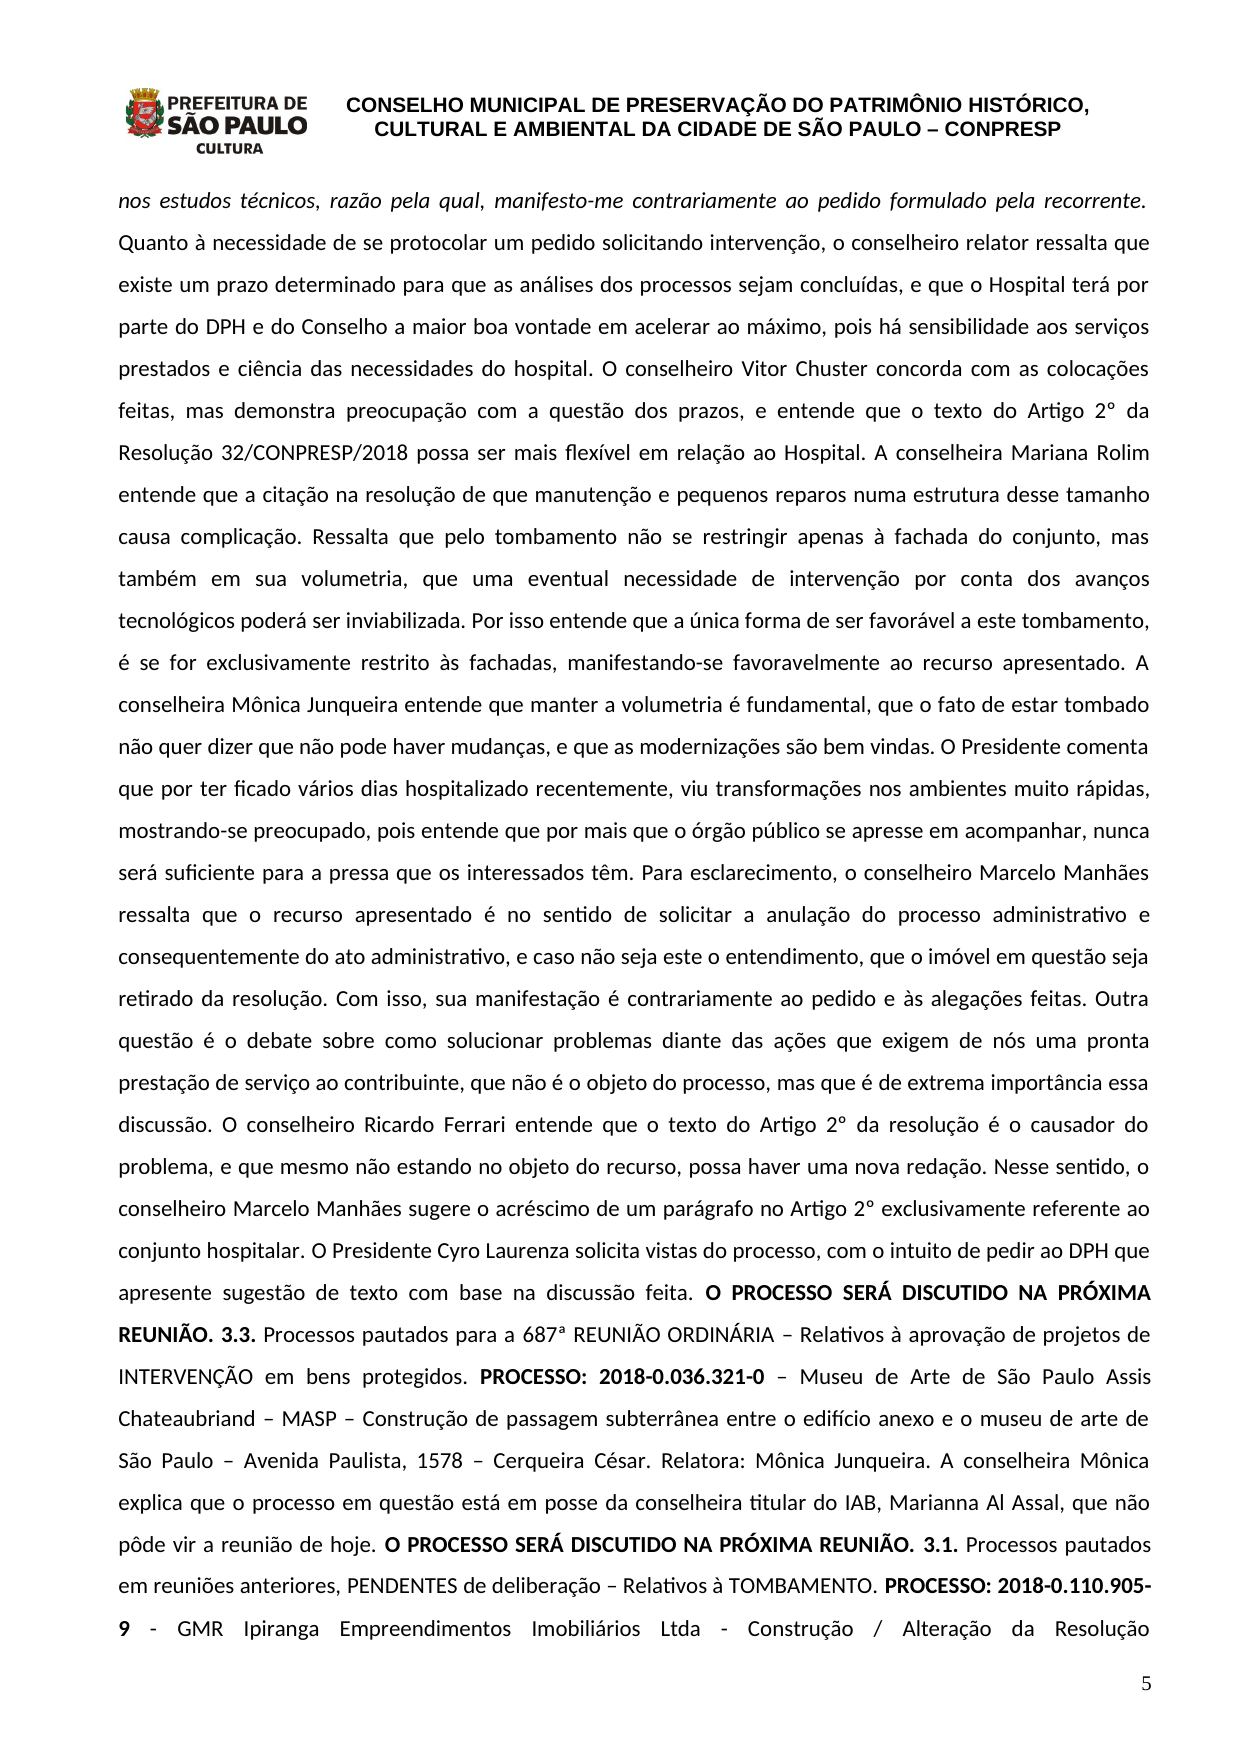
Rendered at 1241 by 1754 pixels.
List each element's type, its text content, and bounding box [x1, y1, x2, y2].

text nos estudos técnicos, razão pela qual, manifesto-me contrariamente ao pedido formulado pela recorrente. Quanto à necessidade de se protocolar um pedido solicitando intervenção, o conselheiro relator ressalta que existe um prazo determinado para que as análises dos processos sejam concluídas, e que o Hospital terá por parte do DPH e do Conselho a maior boa vontade em acelerar ao máximo, pois há sensibilidade aos serviços prestados e ciência das necessidades do hospital. O conselheiro Vitor Chuster concorda com as colocações feitas, mas demonstra preocupação com a questão dos prazos, e entende que o texto do Artigo 2º da Resolução 32/CONPRESP/2018 possa ser mais flexível em relação ao Hospital. A conselheira Mariana Rolim entende que a citação na resolução de que manutenção e pequenos reparos numa estrutura desse tamanho causa complicação. Ressalta que pelo tombamento não se restringir apenas à fachada do conjunto, mas também em sua volumetria, que uma eventual necessidade de intervenção por conta dos avanços tecnológicos poderá ser inviabilizada. Por isso entende que a única forma de ser favorável a este tombamento, é se for exclusivamente restrito às fachadas, manifestando-se favoravelmente ao recurso apresentado. A conselheira Mônica Junqueira entende que manter a volumetria é fundamental, que o fato de estar tombado não quer dizer que não pode haver mudanças, e que as modernizações são bem vindas. O Presidente comenta que por ter ficado vários dias hospitalizado recentemente, viu transformações nos ambientes muito rápidas, mostrando-se preocupado, pois entende que por mais que o órgão público se apresse em acompanhar, nunca será suficiente para a pressa que os interessados têm. Para esclarecimento, o conselheiro Marcelo Manhães ressalta que o recurso apresentado é no sentido de solicitar a anulação do processo administrativo e consequentemente do ato administrativo, e caso não seja este o entendimento, que o imóvel em questão seja retirado da resolução. Com isso, sua manifestação é contrariamente ao pedido e às alegações feitas. Outra questão é o debate sobre como solucionar problemas diante das ações que exigem de nós uma pronta prestação de serviço ao contribuinte, que não é o objeto do processo, mas que é de extrema importância essa discussão. O conselheiro Ricardo Ferrari entende que o texto do Artigo 2º da resolução é o causador do problema, e que mesmo não estando no objeto do recurso, possa haver uma nova redação. Nesse sentido, o conselheiro Marcelo Manhães sugere o acréscimo de um parágrafo no Artigo 2º exclusivamente referente ao conjunto hospitalar. O Presidente Cyro Laurenza solicita vistas do processo, com o intuito de pedir ao DPH que apresente sugestão de texto com base na discussão feita. O PROCESSO SERÁ DISCUTIDO NA PRÓXIMA REUNIÃO. 3.3. Processos pautados para a 687ª Reunião Ordinária – Relativos à aprovação de projetos de intervenção em bens protegidos. Processo: 2018-0.036.321-0 – Museu de Arte de São Paulo Assis Chateaubriand – MASP – Construção de passagem subterrânea entre o edifício anexo e o museu de arte de São Paulo – Avenida Paulista, 1578 – Cerqueira César. Relatora: Mônica Junqueira. A conselheira Mônica explica que o processo em questão está em posse da conselheira titular do IAB, Marianna Al Assal, que não pôde vir a reunião de hoje. O PROCESSO SERÁ DISCUTIDO NA PRÓXIMA REUNIÃO. 3.1. Processos pautados em reuniões anteriores, pendentes de deliberação – Relativos à TOMBAMENTO. Processo: 2018-0.110.905-9 - GMR Ipiranga Empreendimentos Imobiliários Ltda - Construção / Alteração da Resolução [118, 186, 1152, 1642]
